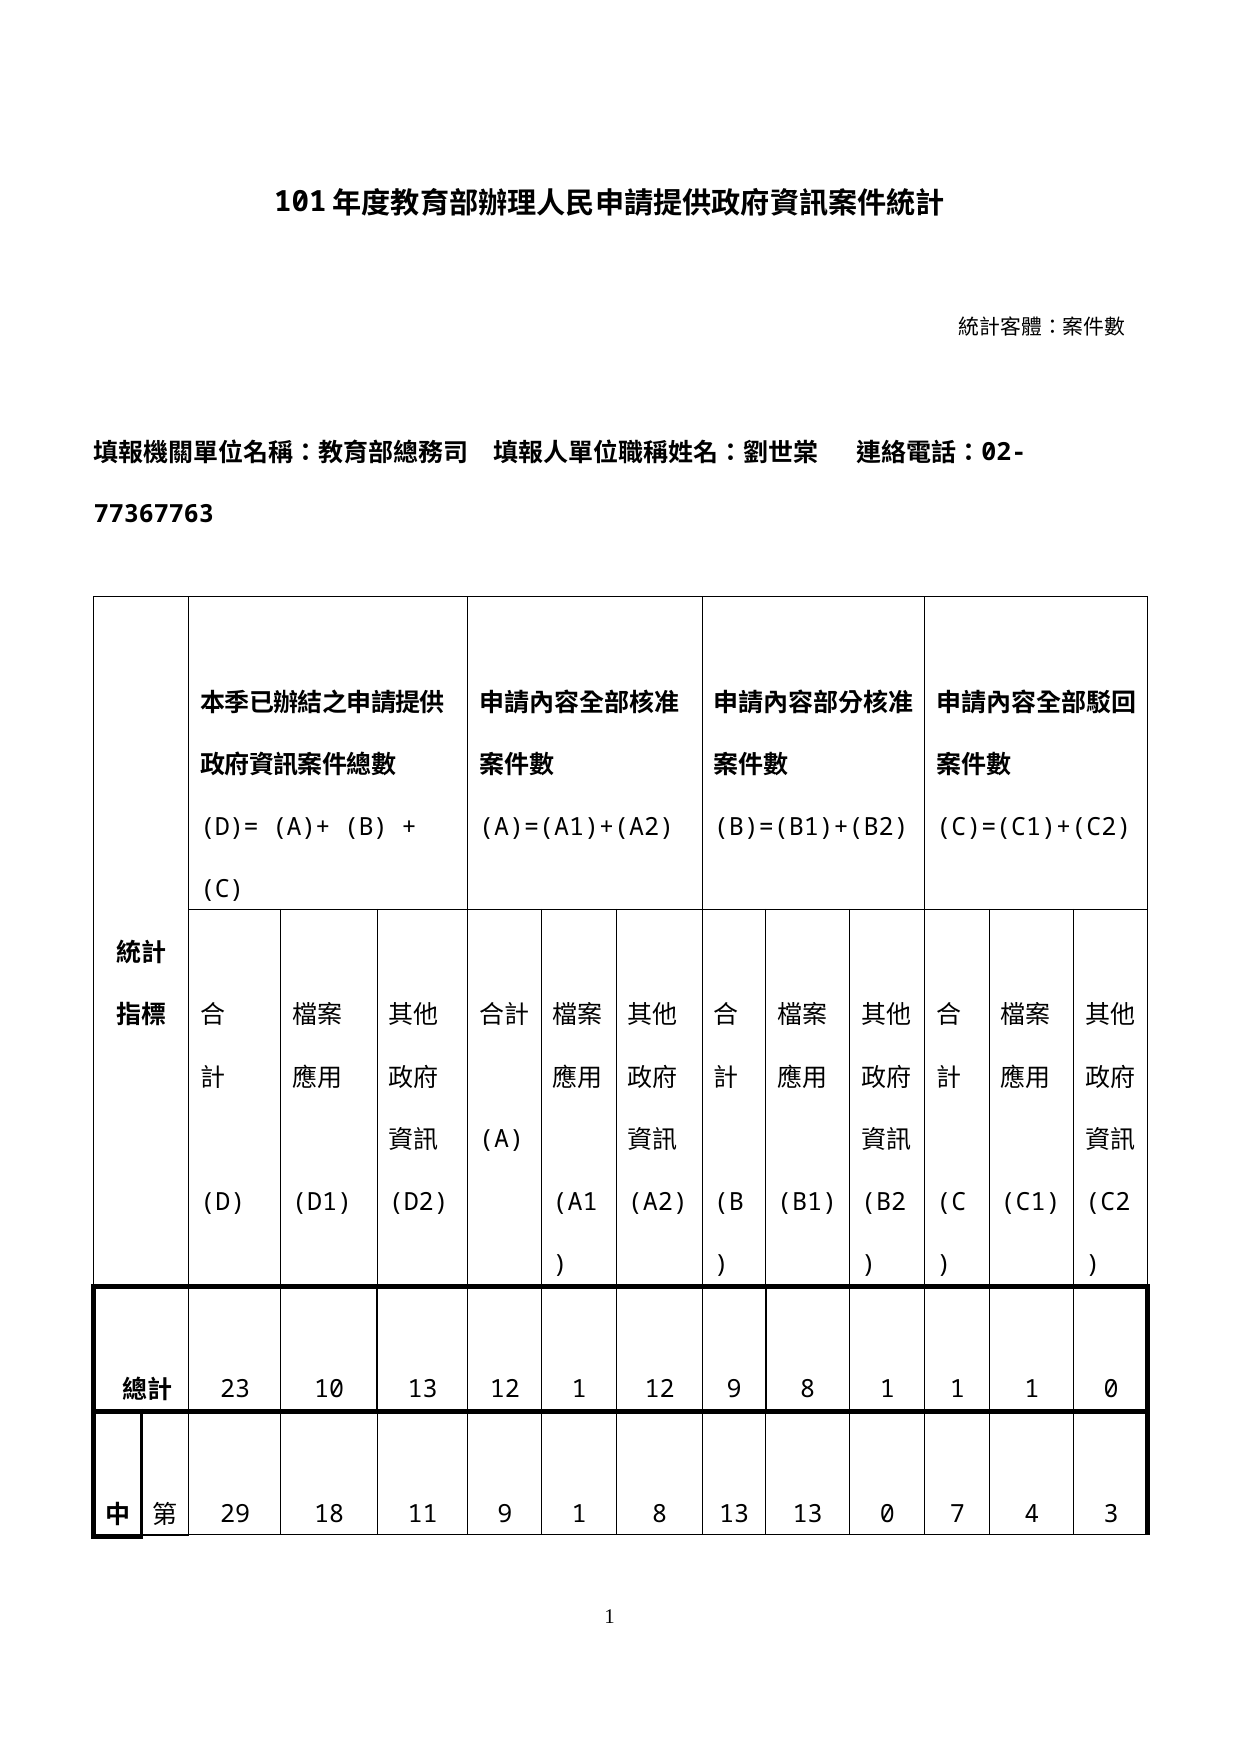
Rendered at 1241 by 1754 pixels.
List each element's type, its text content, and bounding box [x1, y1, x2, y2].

table_cell 29 [189, 1414, 280, 1534]
table_cell 13 [703, 1414, 765, 1534]
text 統計客體：案件數 [94, 284, 1125, 346]
table_cell 9 [468, 1414, 541, 1534]
table_header 申請內容部分核准案件數 (B)=(B1)+(B2) [703, 597, 924, 909]
table_cell 總計 [96, 1289, 188, 1409]
table_cell 1 [542, 1289, 616, 1409]
table_cell 檔案應用 (A1) [542, 910, 616, 1284]
table_cell 10 [281, 1289, 376, 1409]
text 101年度教育部辦理人民申請提供政府資訊案件統計 [94, 159, 1125, 221]
table_cell 其他政府資訊(B2) [850, 910, 924, 1284]
table_cell 檔案應用 (B1) [766, 910, 849, 1284]
table_cell 合計 (B) [703, 910, 765, 1284]
table_cell 合計 (A) [468, 910, 541, 1284]
table_cell 0 [1074, 1289, 1145, 1409]
table_cell 其他政府資訊(C2) [1074, 910, 1147, 1284]
table_cell 11 [378, 1414, 467, 1534]
table_header 本季已辦結之申請提供政府資訊案件總數 (D)= (A)+ (B) +(C) [189, 597, 467, 909]
table_cell 檔案應用 (C1) [990, 910, 1073, 1284]
table_cell 3 [1074, 1414, 1145, 1534]
table_cell 其他政府資訊(A2) [617, 910, 702, 1284]
table_cell 9 [703, 1289, 765, 1409]
table_cell 23 [189, 1289, 280, 1409]
table_cell 其他政府資訊(D2) [378, 910, 467, 1284]
table_header 申請內容全部駁回案件數 (C)=(C1)+(C2) [925, 597, 1147, 909]
table_cell 合計 (C) [925, 910, 989, 1284]
table_cell 8 [617, 1414, 702, 1534]
table_cell 7 [925, 1414, 989, 1534]
table_header 統計指標 [94, 597, 188, 1284]
table_cell 1 [850, 1289, 924, 1409]
table_cell 1 [542, 1414, 616, 1534]
table_cell 18 [281, 1414, 377, 1534]
table_cell 第 [143, 1414, 188, 1534]
table_cell 合 計 (D) [189, 910, 280, 1284]
text 填報機關單位名稱：教育部總務司 填報人單位職稱姓名：劉世棠 連絡電話：02-77367763 [94, 409, 1125, 534]
table_cell 1 [925, 1289, 989, 1409]
table_cell 檔案應用 (D1) [281, 910, 377, 1284]
table_cell 0 [850, 1414, 924, 1534]
table_cell 13 [766, 1414, 849, 1534]
table_cell 12 [617, 1289, 702, 1409]
table_cell 13 [378, 1289, 467, 1409]
table_cell 中 [96, 1414, 140, 1534]
table_cell 12 [468, 1289, 541, 1409]
table_header 申請內容全部核准案件數 (A)=(A1)+(A2) [468, 597, 702, 909]
table_cell 1 [990, 1289, 1073, 1409]
table_cell 8 [767, 1289, 849, 1409]
table_cell 4 [990, 1414, 1073, 1534]
